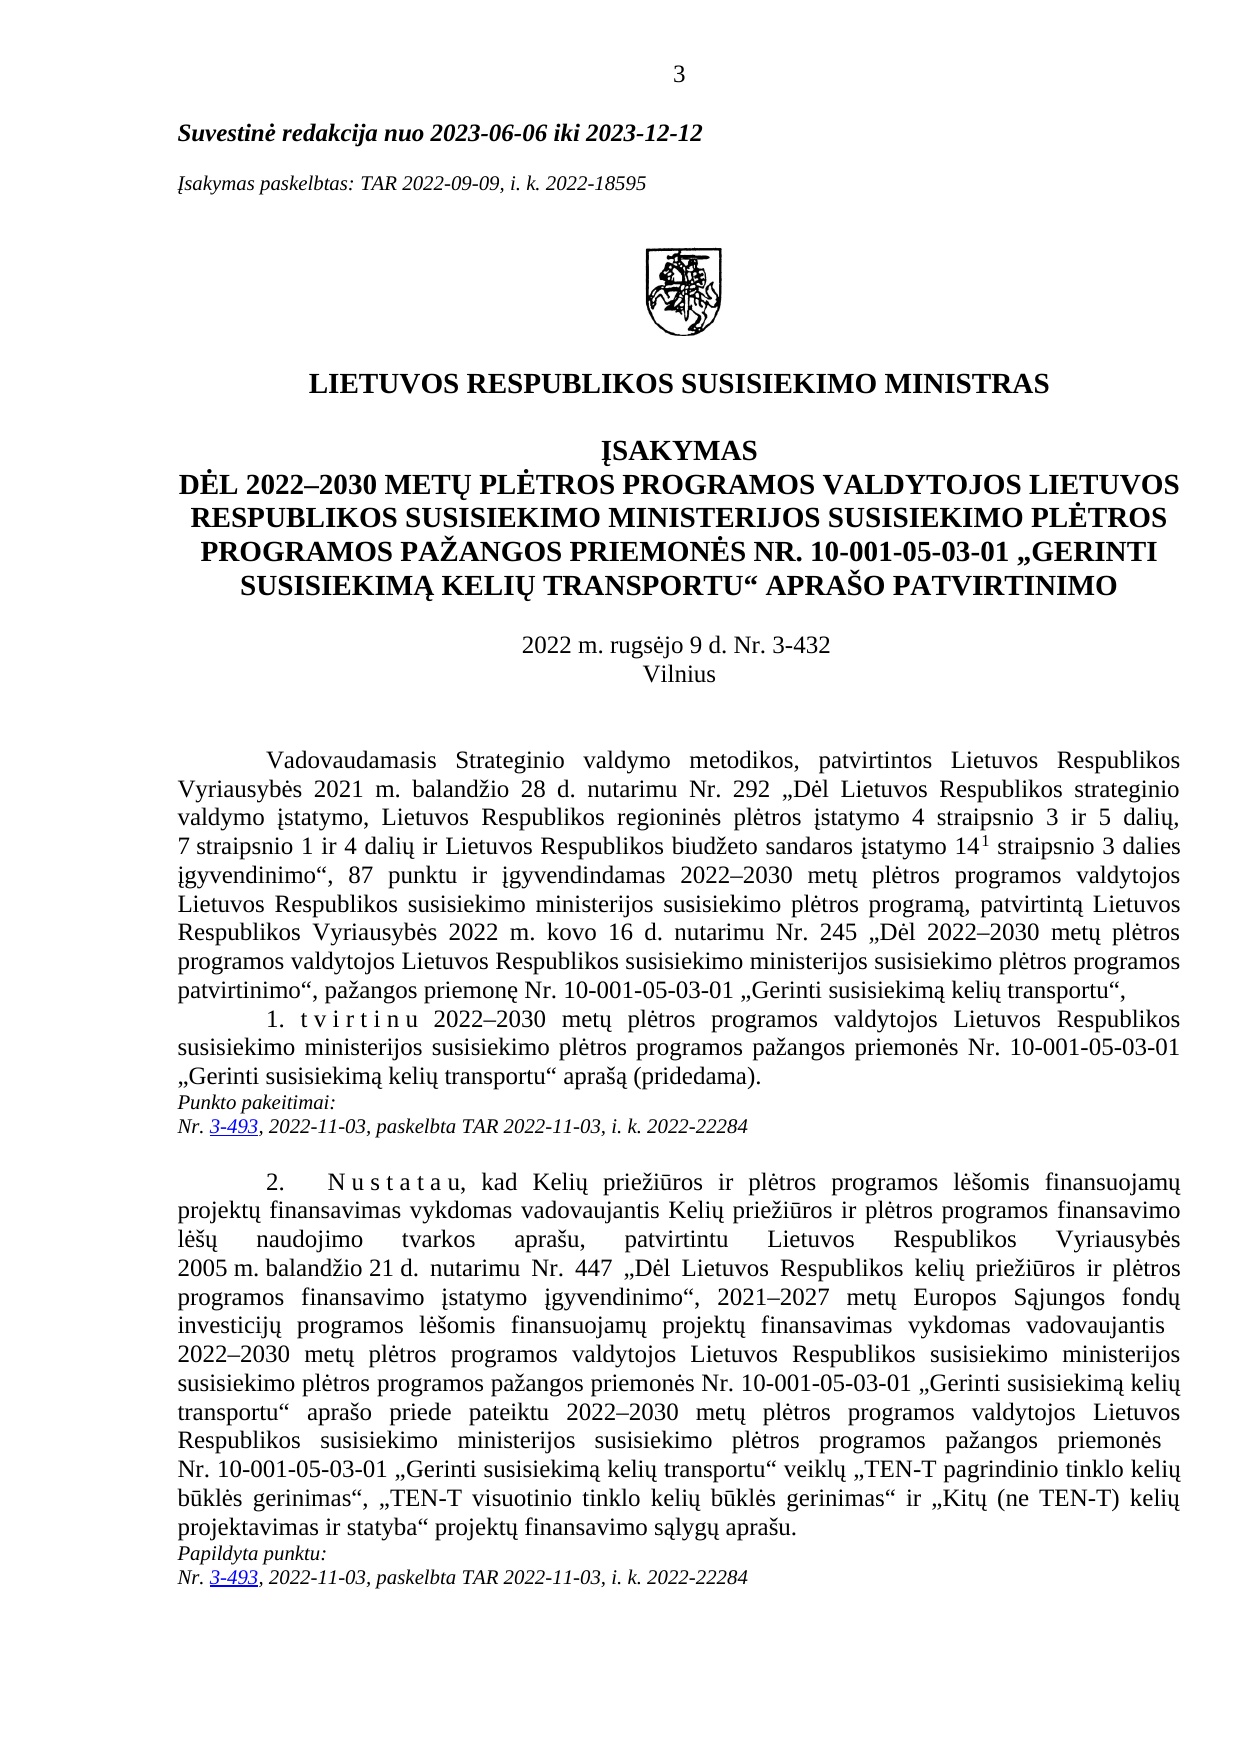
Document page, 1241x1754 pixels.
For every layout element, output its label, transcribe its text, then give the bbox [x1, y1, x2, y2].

text 1. t v i r t i n u 2022–2030 metų plėtros programos valdytojos Lietuvos Respublikos susisiekimo ministerijos susisiekimo plėtros programos pažangos priemonės Nr. 10-001-05-03-01 „Gerinti susisiekimą kelių transportu“ aprašą (pridedama). [177, 1004, 1181, 1090]
text 2022 m. rugsėjo 9 d. Nr. 3-432 [177, 630, 1181, 659]
text Papildyta punktu: [177, 1541, 1181, 1565]
text Punkto pakeitimai: [177, 1090, 1181, 1114]
text Nr. 3-493, 2022-11-03, paskelbta TAR 2022-11-03, i. k. 2022-22284 [177, 1565, 1181, 1589]
text Įsakymas paskelbtas: TAR 2022-09-09, i. k. 2022-18595 [177, 171, 1181, 195]
text Vilnius [177, 659, 1181, 687]
text DĖL 2022–2030 METŲ PLĖTROS PROGRAMOS VALDYTOJOS LIETUVOS RESPUBLIKOS SUSISIEKIMO MINISTERIJOS SUSISIEKIMO PLĖTROS PROGRAMOS PAŽANGOS PRIEMONĖS NR. 10-001-05-03-01 „GERINTI SUSISIEKIMĄ KELIŲ TRANSPORTU“ APRAŠO PATVIRTINIMO [177, 467, 1181, 601]
text 2. N u s t a t a u, kad Kelių priežiūros ir plėtros programos lėšomis finansuojamų projektų finansavimas vykdomas vadovaujantis Kelių priežiūros ir plėtros programos finansavimo lėšų naudojimo tvarkos aprašu, patvirtintu Lietuvos Respublikos Vyriausybės 2005 m. balandžio 21 d. nutarimu Nr. 447 „Dėl Lietuvos Respublikos kelių priežiūros ir plėtros programos finansavimo įstatymo įgyvendinimo“, 2021–2027 metų Europos Sąjungos fondų investicijų programos lėšomis finansuojamų projektų finansavimas vykdomas vadovaujantis 2022–2030 metų plėtros programos valdytojos Lietuvos Respublikos susisiekimo ministerijos susisiekimo plėtros programos pažangos priemonės Nr. 10-001-05-03-01 „Gerinti susisiekimą kelių transportu“ aprašo priede pateiktu 2022–2030 metų plėtros programos valdytojos Lietuvos Respublikos susisiekimo ministerijos susisiekimo plėtros programos pažangos priemonės Nr. 10-001-05-03-01 „Gerinti susisiekimą kelių transportu“ veiklų „TEN-T pagrindinio tinklo kelių būklės gerinimas“, „TEN-T visuotinio tinklo kelių būklės gerinimas“ ir „Kitų (ne TEN-T) kelių projektavimas ir statyba“ projektų finansavimo sąlygų aprašu. [177, 1167, 1181, 1541]
text ĮSAKYMAS [177, 433, 1181, 467]
text Vadovaudamasis Strateginio valdymo metodikos, patvirtintos Lietuvos Respublikos Vyriausybės 2021 m. balandžio 28 d. nutarimu Nr. 292 „Dėl Lietuvos Respublikos strateginio valdymo įstatymo, Lietuvos Respublikos regioninės plėtros įstatymo 4 straipsnio 3 ir 5 dalių, 7 straipsnio 1 ir 4 dalių ir Lietuvos Respublikos biudžeto sandaros įstatymo 141 straipsnio 3 dalies įgyvendinimo“, 87 punktu ir įgyvendindamas 2022–2030 metų plėtros programos valdytojos Lietuvos Respublikos susisiekimo ministerijos susisiekimo plėtros programą, patvirtintą Lietuvos Respublikos Vyriausybės 2022 m. kovo 16 d. nutarimu Nr. 245 „Dėl 2022–2030 metų plėtros programos valdytojos Lietuvos Respublikos susisiekimo ministerijos susisiekimo plėtros programos patvirtinimo“, pažangos priemonę Nr. 10-001-05-03-01 „Gerinti susisiekimą kelių transportu“, [177, 745, 1181, 1004]
text LIETUVOS RESPUBLIKOS SUSISIEKIMO MINISTRAS [177, 366, 1181, 400]
text Suvestinė redakcija nuo 2023-06-06 iki 2023-12-12 [177, 118, 1181, 147]
text Nr. 3-493, 2022-11-03, paskelbta TAR 2022-11-03, i. k. 2022-22284 [177, 1114, 1181, 1138]
